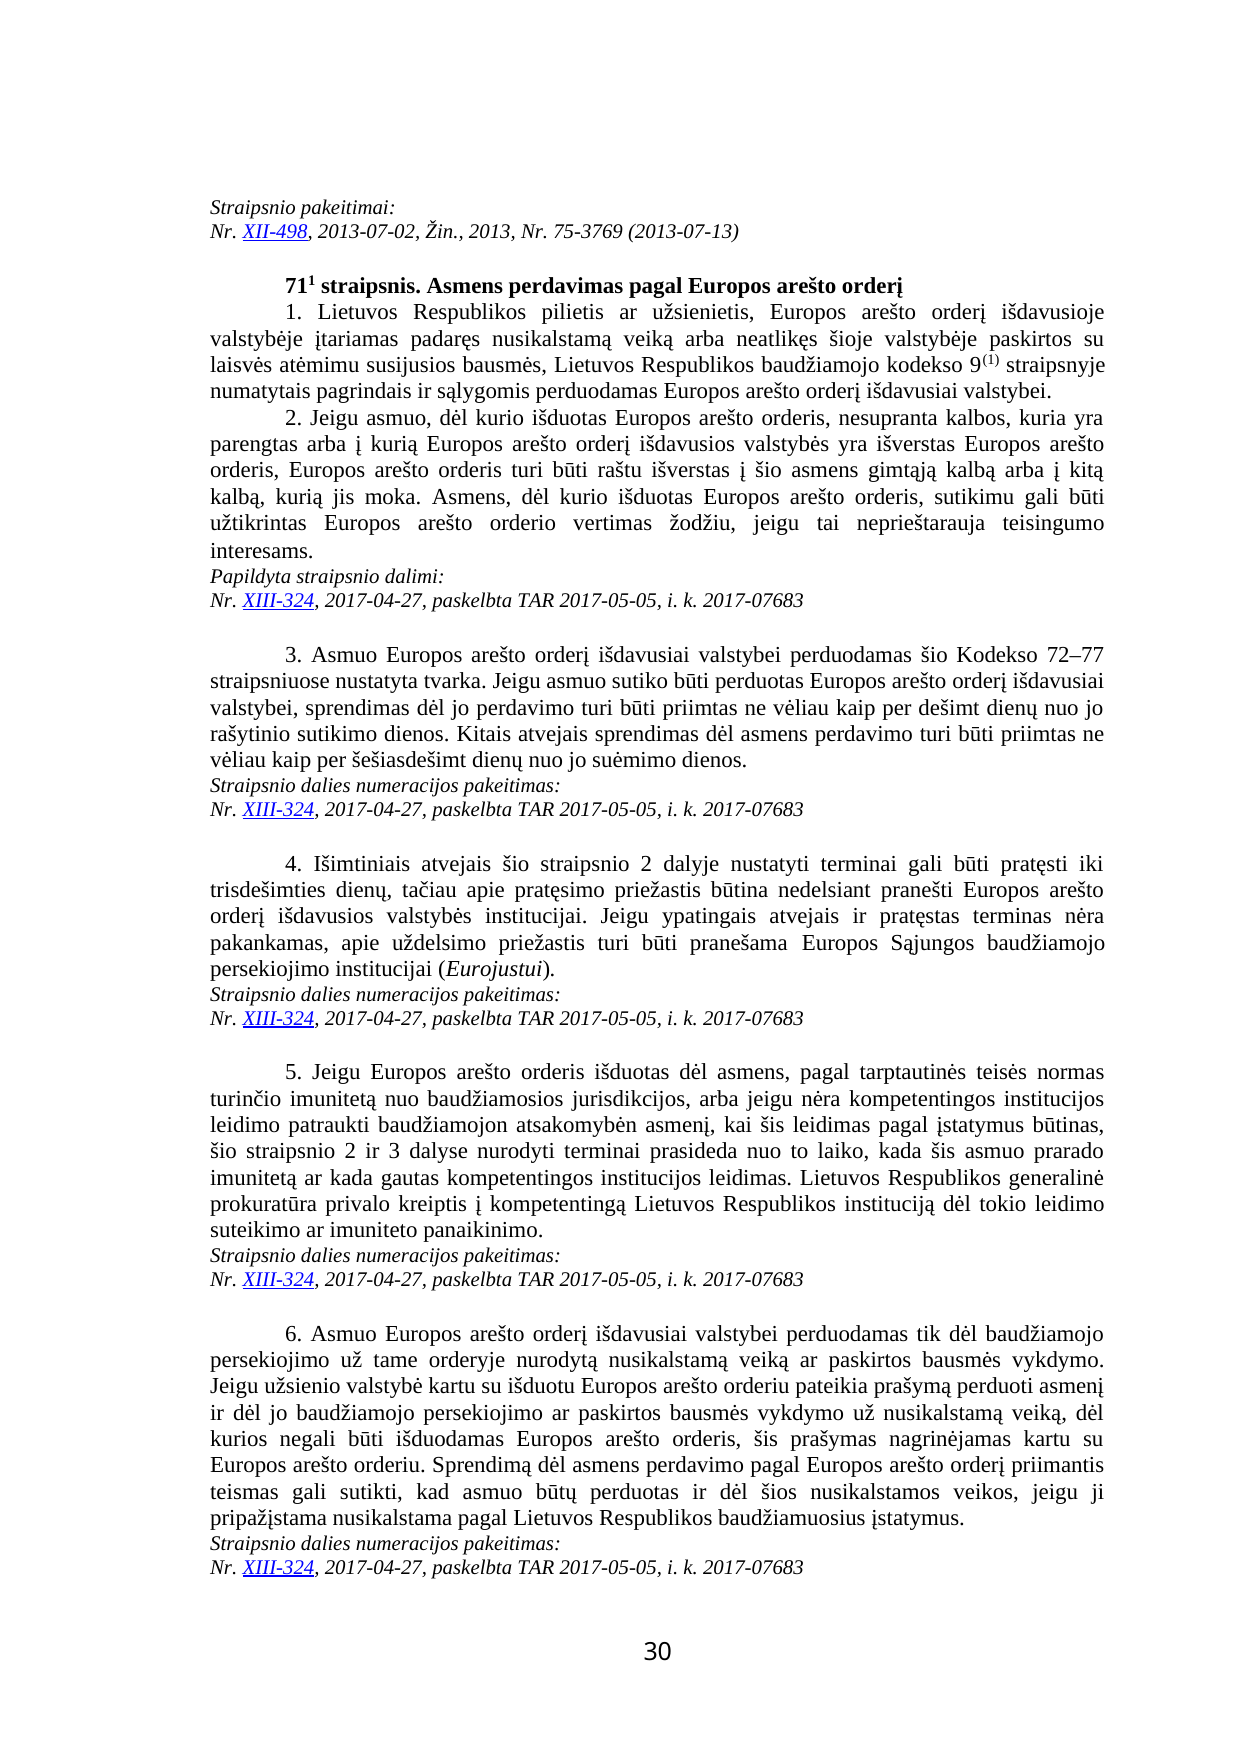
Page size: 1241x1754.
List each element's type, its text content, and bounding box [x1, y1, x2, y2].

text 6. Asmuo Europos arešto orderį išdavusiai valstybei perduodamas tik dėl baudžiamojo persekiojimo už tame orderyje nurodytą nusikalstamą veiką ar paskirtos bausmės vykdymo. Jeigu užsienio valstybė kartu su išduotu Europos arešto orderiu pateikia prašymą perduoti asmenį ir dėl jo baudžiamojo persekiojimo ar paskirtos bausmės vykdymo už nusikalstamą veiką, dėl kurios negali būti išduodamas Europos arešto orderis, šis prašymas nagrinėjamas kartu su Europos arešto orderiu. Sprendimą dėl asmens perdavimo pagal Europos arešto orderį priimantis teismas gali sutikti, kad asmuo būtų perduotas ir dėl šios nusikalstamos veikos, jeigu ji pripažįstama nusikalstama pagal Lietuvos Respublikos baudžiamuosius įstatymus. [210, 1320, 1106, 1531]
text Nr. XII-498, 2013-07-02, Žin., 2013, Nr. 75-3769 (2013-07-13) [210, 219, 1106, 243]
text Nr. XIII-324, 2017-04-27, paskelbta TAR 2017-05-05, i. k. 2017-07683 [210, 797, 1106, 821]
text Straipsnio pakeitimai: [210, 195, 1106, 219]
text Nr. XIII-324, 2017-04-27, paskelbta TAR 2017-05-05, i. k. 2017-07683 [210, 1006, 1106, 1029]
text 711 straipsnis. Asmens perdavimas pagal Europos arešto orderį [210, 272, 1106, 298]
text Straipsnio dalies numeracijos pakeitimas: [210, 773, 1106, 797]
text 5. Jeigu Europos arešto orderis išduotas dėl asmens, pagal tarptautinės teisės normas turinčio imunitetą nuo baudžiamosios jurisdikcijos, arba jeigu nėra kompetentingos institucijos leidimo patraukti baudžiamojon atsakomybėn asmenį, kai šis leidimas pagal įstatymus būtinas, šio straipsnio 2 ir 3 dalyse nurodyti terminai prasideda nuo to laiko, kada šis asmuo prarado imunitetą ar kada gautas kompetentingos institucijos leidimas. Lietuvos Respublikos generalinė prokuratūra privalo kreiptis į kompetentingą Lietuvos Respublikos instituciją dėl tokio leidimo suteikimo ar imuniteto panaikinimo. [210, 1058, 1106, 1243]
text Nr. XIII-324, 2017-04-27, paskelbta TAR 2017-05-05, i. k. 2017-07683 [210, 1554, 1106, 1579]
text Nr. XIII-324, 2017-04-27, paskelbta TAR 2017-05-05, i. k. 2017-07683 [210, 588, 1106, 612]
text Straipsnio dalies numeracijos pakeitimas: [210, 1531, 1106, 1554]
text Nr. XIII-324, 2017-04-27, paskelbta TAR 2017-05-05, i. k. 2017-07683 [210, 1267, 1106, 1291]
text 2. Jeigu asmuo, dėl kurio išduotas Europos arešto orderis, nesupranta kalbos, kuria yra parengtas arba į kurią Europos arešto orderį išdavusios valstybės yra išverstas Europos arešto orderis, Europos arešto orderis turi būti raštu išverstas į šio asmens gimtąją kalbą arba į kitą kalbą, kurią jis moka. Asmens, dėl kurio išduotas Europos arešto orderis, sutikimu gali būti užtikrintas Europos arešto orderio vertimas žodžiu, jeigu tai neprieštarauja teisingumo interesams. [210, 404, 1106, 564]
text 3. Asmuo Europos arešto orderį išdavusiai valstybei perduodamas šio Kodekso 72–77 straipsniuose nustatyta tvarka. Jeigu asmuo sutiko būti perduotas Europos arešto orderį išdavusiai valstybei, sprendimas dėl jo perdavimo turi būti priimtas ne vėliau kaip per dešimt dienų nuo jo rašytinio sutikimo dienos. Kitais atvejais sprendimas dėl asmens perdavimo turi būti priimtas ne vėliau kaip per šešiasdešimt dienų nuo jo suėmimo dienos. [210, 641, 1106, 773]
text Straipsnio dalies numeracijos pakeitimas: [210, 1243, 1106, 1267]
text 4. Išimtiniais atvejais šio straipsnio 2 dalyje nustatyti terminai gali būti pratęsti iki trisdešimties dienų, tačiau apie pratęsimo priežastis būtina nedelsiant pranešti Europos arešto orderį išdavusios valstybės institucijai. Jeigu ypatingais atvejais ir pratęstas terminas nėra pakankamas, apie uždelsimo priežastis turi būti pranešama Europos Sąjungos baudžiamojo persekiojimo institucijai (Eurojustui). [210, 850, 1106, 981]
text Papildyta straipsnio dalimi: [210, 564, 1106, 588]
text 1. Lietuvos Respublikos pilietis ar užsienietis, Europos arešto orderį išdavusioje valstybėje įtariamas padaręs nusikalstamą veiką arba neatlikęs šioje valstybėje paskirtos su laisvės atėmimu susijusios bausmės, Lietuvos Respublikos baudžiamojo kodekso 9(1) straipsnyje numatytais pagrindais ir sąlygomis perduodamas Europos arešto orderį išdavusiai valstybei. [210, 298, 1106, 404]
text Straipsnio dalies numeracijos pakeitimas: [210, 981, 1106, 1006]
